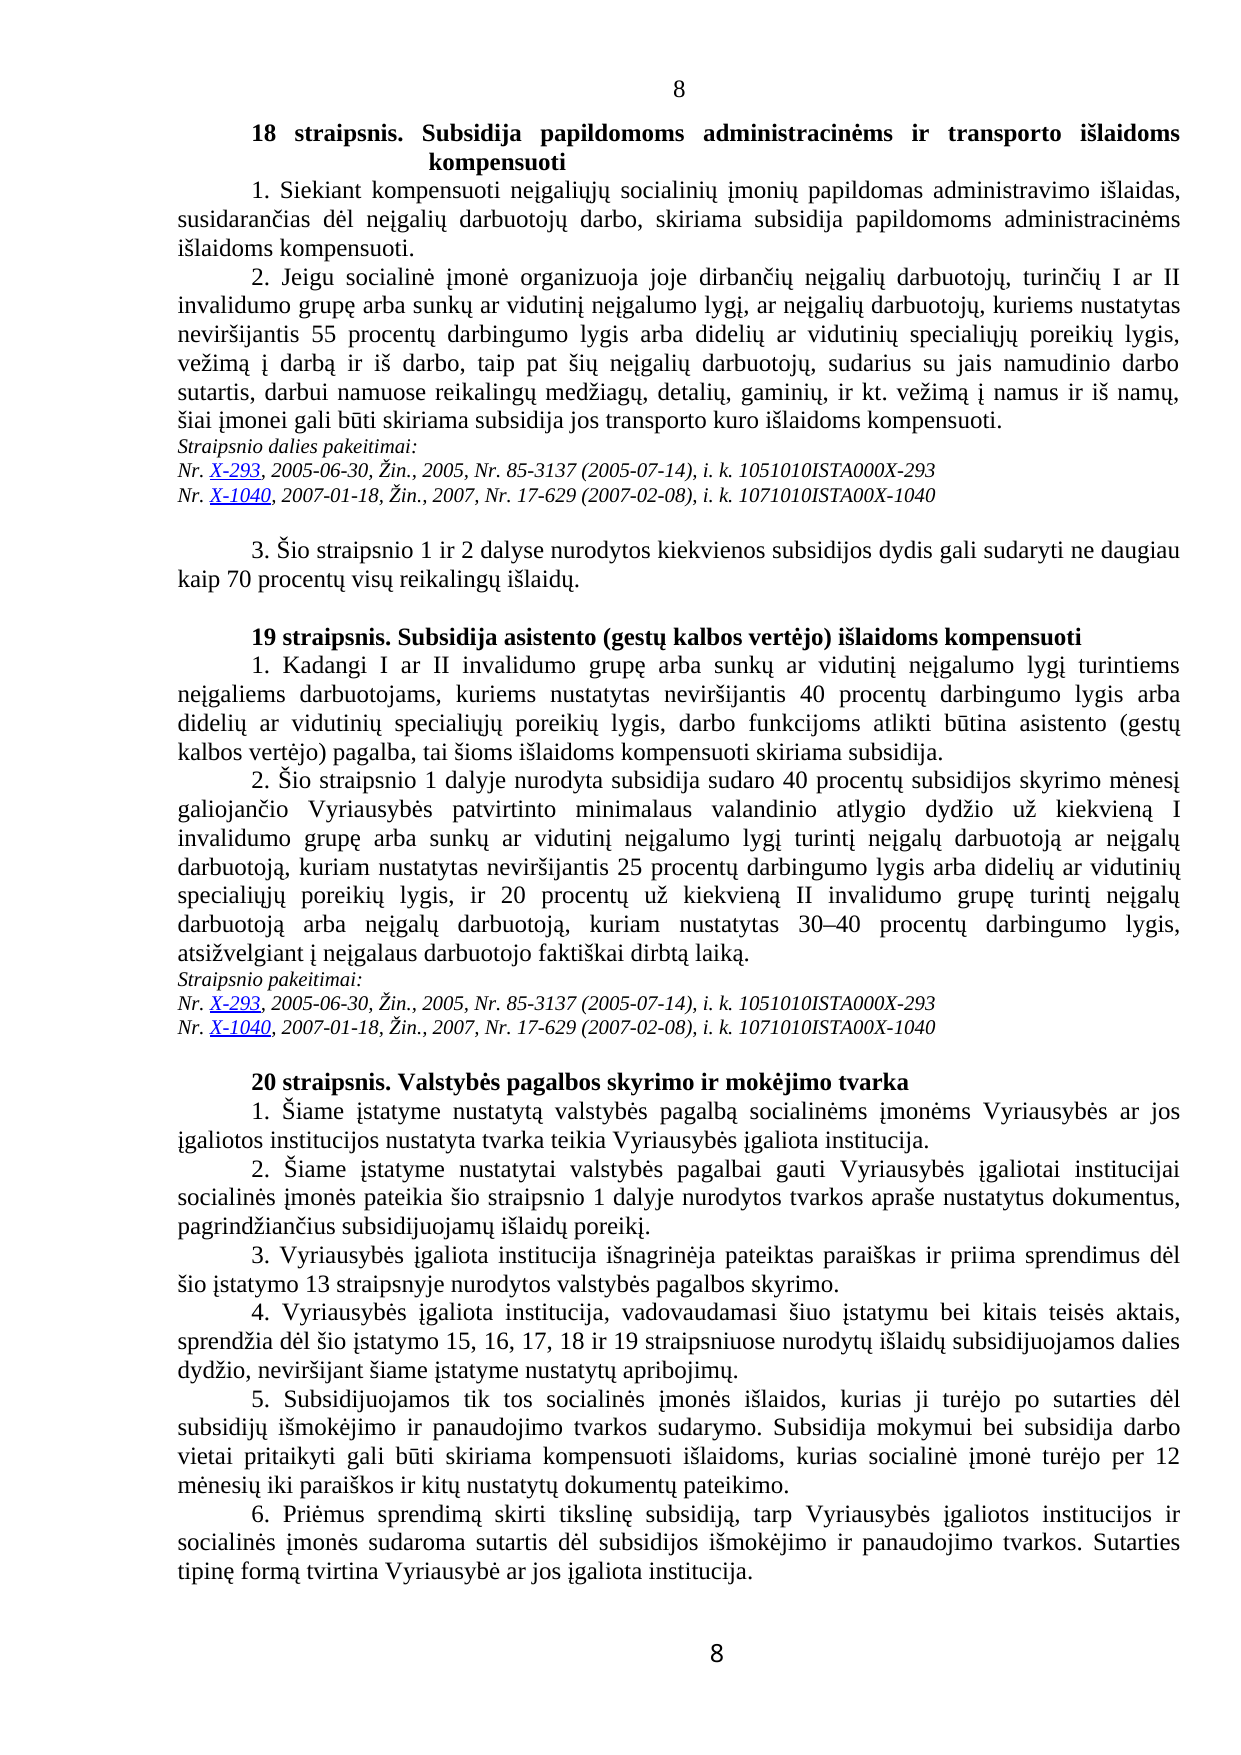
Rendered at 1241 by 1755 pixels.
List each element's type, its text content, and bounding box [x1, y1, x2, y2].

text 2. Šio straipsnio 1 dalyje nurodyta subsidija sudaro 40 procentų subsidijos skyrimo mėnesį galiojančio Vyriausybės patvirtinto minimalaus valandinio atlygio dydžio už kiekvieną I invalidumo grupę arba sunkų ar vidutinį neįgalumo lygį turintį neįgalų darbuotoją ar neįgalų darbuotoją, kuriam nustatytas neviršijantis 25 procentų darbingumo lygis arba didelių ar vidutinių specialiųjų poreikių lygis, ir 20 procentų už kiekvieną II invalidumo grupę turintį neįgalų darbuotoją arba neįgalų darbuotoją, kuriam nustatytas 30–40 procentų darbingumo lygis, atsižvelgiant į neįgalaus darbuotojo faktiškai dirbtą laiką. [177, 765, 1181, 967]
text 6. Priėmus sprendimą skirti tikslinę subsidiją, tarp Vyriausybės įgaliotos institucijos ir socialinės įmonės sudaroma sutartis dėl subsidijos išmokėjimo ir panaudojimo tvarkos. Sutarties tipinę formą tvirtina Vyriausybė ar jos įgaliota institucija. [177, 1499, 1181, 1585]
text 1. Kadangi I ar II invalidumo grupę arba sunkų ar vidutinį neįgalumo lygį turintiems neįgaliems darbuotojams, kuriems nustatytas neviršijantis 40 procentų darbingumo lygis arba didelių ar vidutinių specialiųjų poreikių lygis, darbo funkcijoms atlikti būtina asistento (gestų kalbos vertėjo) pagalba, tai šioms išlaidoms kompensuoti skiriama subsidija. [177, 650, 1181, 765]
text 2. Šiame įstatyme nustatytai valstybės pagalbai gauti Vyriausybės įgaliotai institucijai socialinės įmonės pateikia šio straipsnio 1 dalyje nurodytos tvarkos apraše nustatytus dokumentus, pagrindžiančius subsidijuojamų išlaidų poreikį. [177, 1154, 1181, 1240]
text 1. Siekiant kompensuoti neįgaliųjų socialinių įmonių papildomas administravimo išlaidas, susidarančias dėl neįgalių darbuotojų darbo, skiriama subsidija papildomoms administracinėms išlaidoms kompensuoti. [177, 176, 1181, 262]
text 5. Subsidijuojamos tik tos socialinės įmonės išlaidos, kurias ji turėjo po sutarties dėl subsidijų išmokėjimo ir panaudojimo tvarkos sudarymo. Subsidija mokymui bei subsidija darbo vietai pritaikyti gali būti skiriama kompensuoti išlaidoms, kurias socialinė įmonė turėjo per 12 mėnesių iki paraiškos ir kitų nustatytų dokumentų pateikimo. [177, 1384, 1181, 1499]
text 18 straipsnis. Subsidija papildomoms administracinėms ir transporto išlaidoms kompensuoti [251, 118, 1181, 176]
text Straipsnio dalies pakeitimai: [177, 434, 1181, 458]
text 19 straipsnis. Subsidija asistento (gestų kalbos vertėjo) išlaidoms kompensuoti [177, 622, 1181, 650]
text 3. Vyriausybės įgaliota institucija išnagrinėja pateiktas paraiškas ir priima sprendimus dėl šio įstatymo 13 straipsnyje nurodytos valstybės pagalbos skyrimo. [177, 1240, 1181, 1297]
text 3. Šio straipsnio 1 ir 2 dalyse nurodytos kiekvienos subsidijos dydis gali sudaryti ne daugiau kaip 70 procentų visų reikalingų išlaidų. [177, 535, 1181, 593]
text 20 straipsnis. Valstybės pagalbos skyrimo ir mokėjimo tvarka [177, 1067, 1181, 1096]
text 2. Jeigu socialinė įmonė organizuoja joje dirbančių neįgalių darbuotojų, turinčių I ar II invalidumo grupę arba sunkų ar vidutinį neįgalumo lygį, ar neįgalių darbuotojų, kuriems nustatytas neviršijantis 55 procentų darbingumo lygis arba didelių ar vidutinių specialiųjų poreikių lygis, vežimą į darbą ir iš darbo, taip pat šių neįgalių darbuotojų, sudarius su jais namudinio darbo sutartis, darbui namuose reikalingų medžiagų, detalių, gaminių, ir kt. vežimą į namus ir iš namų, šiai įmonei gali būti skiriama subsidija jos transporto kuro išlaidoms kompensuoti. [177, 262, 1181, 434]
text 4. Vyriausybės įgaliota institucija, vadovaudamasi šiuo įstatymu bei kitais teisės aktais, sprendžia dėl šio įstatymo 15, 16, 17, 18 ir 19 straipsniuose nurodytų išlaidų subsidijuojamos dalies dydžio, neviršijant šiame įstatyme nustatytų apribojimų. [177, 1297, 1181, 1384]
text Straipsnio pakeitimai: [177, 967, 1181, 991]
text Nr. X-293, 2005-06-30, Žin., 2005, Nr. 85-3137 (2005-07-14), i. k. 1051010ISTA000X-293 [177, 991, 1181, 1015]
text Nr. X-1040, 2007-01-18, Žin., 2007, Nr. 17-629 (2007-02-08), i. k. 1071010ISTA00X-1040 [177, 482, 1181, 507]
text Nr. X-293, 2005-06-30, Žin., 2005, Nr. 85-3137 (2005-07-14), i. k. 1051010ISTA000X-293 [177, 458, 1181, 482]
text 1. Šiame įstatyme nustatytą valstybės pagalbą socialinėms įmonėms Vyriausybės ar jos įgaliotos institucijos nustatyta tvarka teikia Vyriausybės įgaliota institucija. [177, 1096, 1181, 1154]
text Nr. X-1040, 2007-01-18, Žin., 2007, Nr. 17-629 (2007-02-08), i. k. 1071010ISTA00X-1040 [177, 1015, 1181, 1039]
